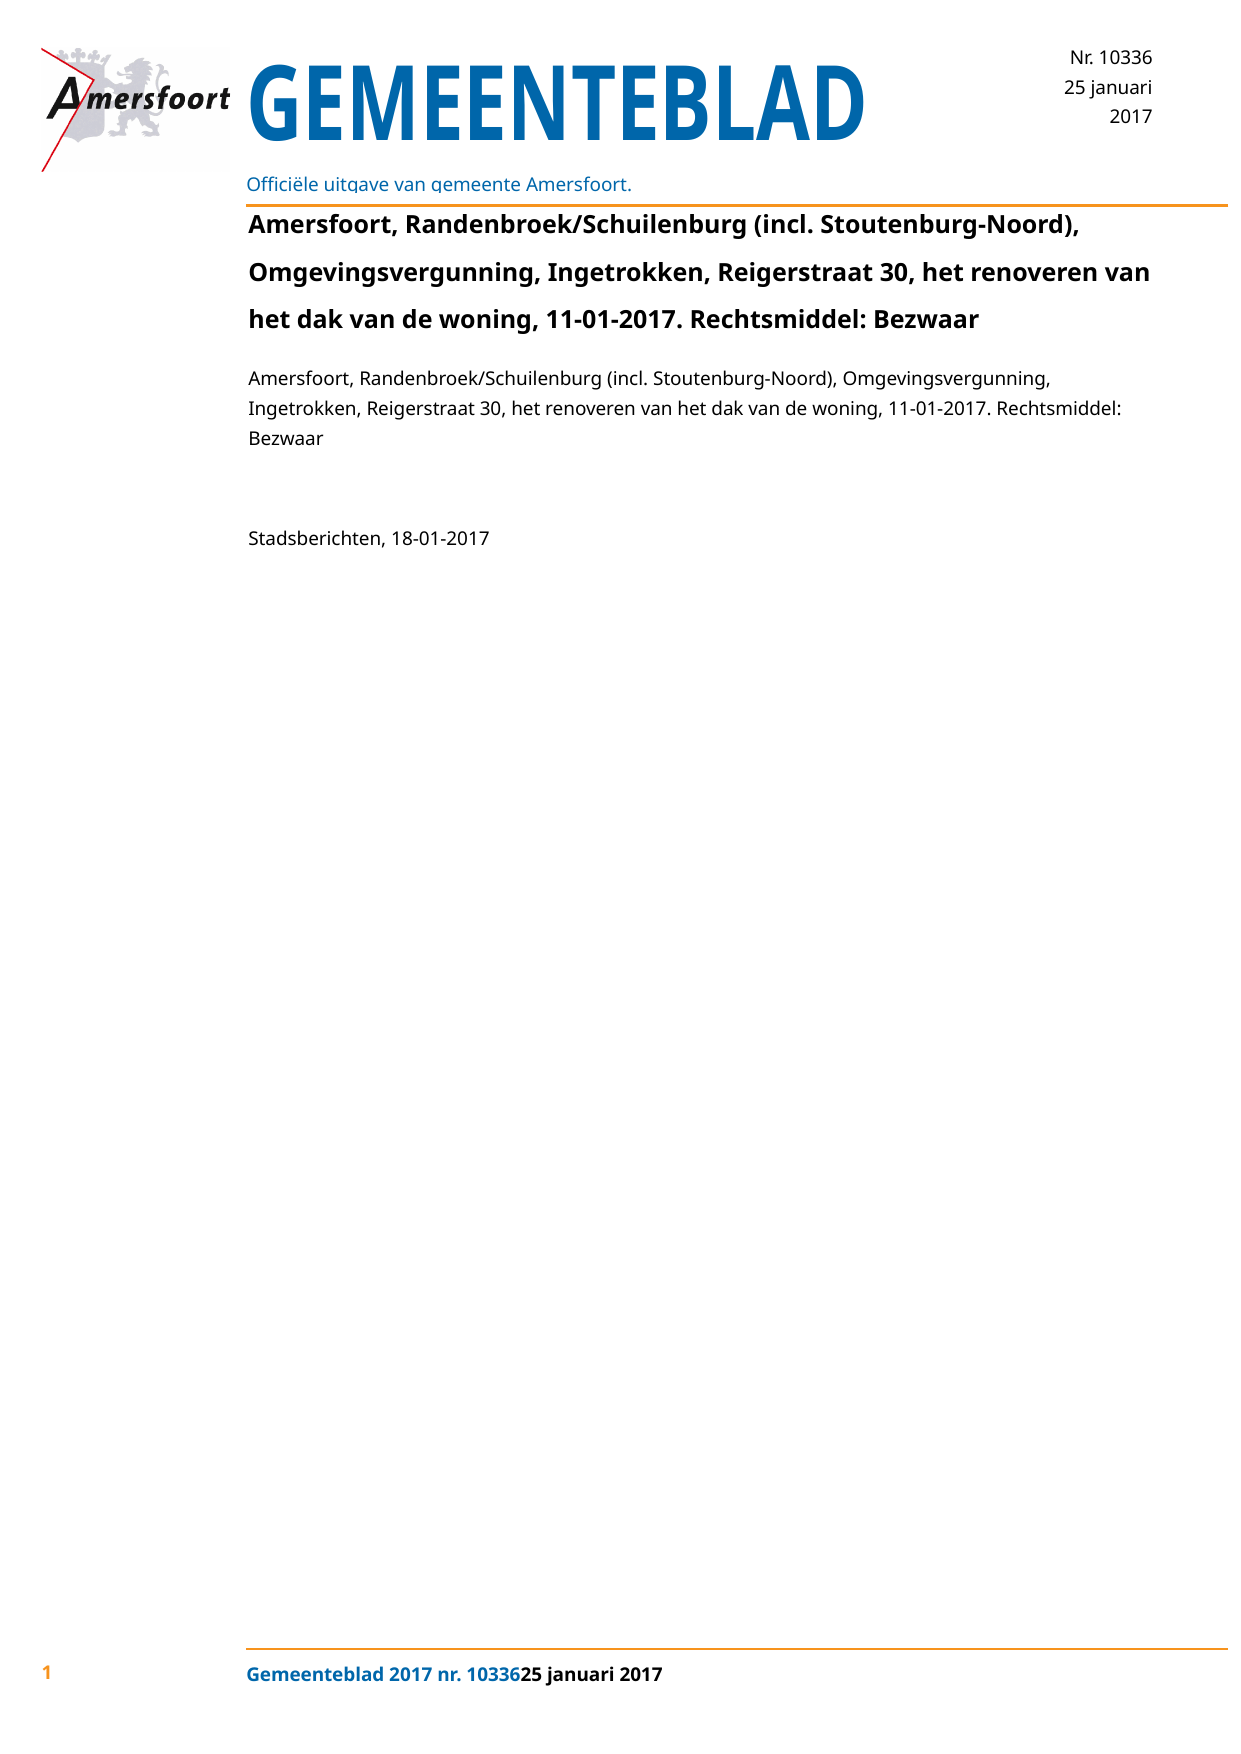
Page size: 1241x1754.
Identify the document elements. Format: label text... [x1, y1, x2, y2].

picture [41, 47, 231, 172]
text Amersfoort, Randenbroek/Schuilenburg (incl. Stoutenburg-Noord), Omgevingsvergunning, Ingetrokken, Reigerstraat 30, het renoveren van het dak van de woning, 11-01-2017. Rechtsmiddel: Bezwaar [248, 207, 1152, 336]
text Amersfoort, Randenbroek/Schuilenburg (incl. Stoutenburg-Noord), Omgevingsvergunning, Ingetrokken, Reigerstraat 30, het renoveren van het dak van de woning, 11-01-2017. Rechtsmiddel: Bezwaar [248, 366, 1152, 450]
text Stadsberichten, 18-01-2017 [248, 526, 1152, 551]
